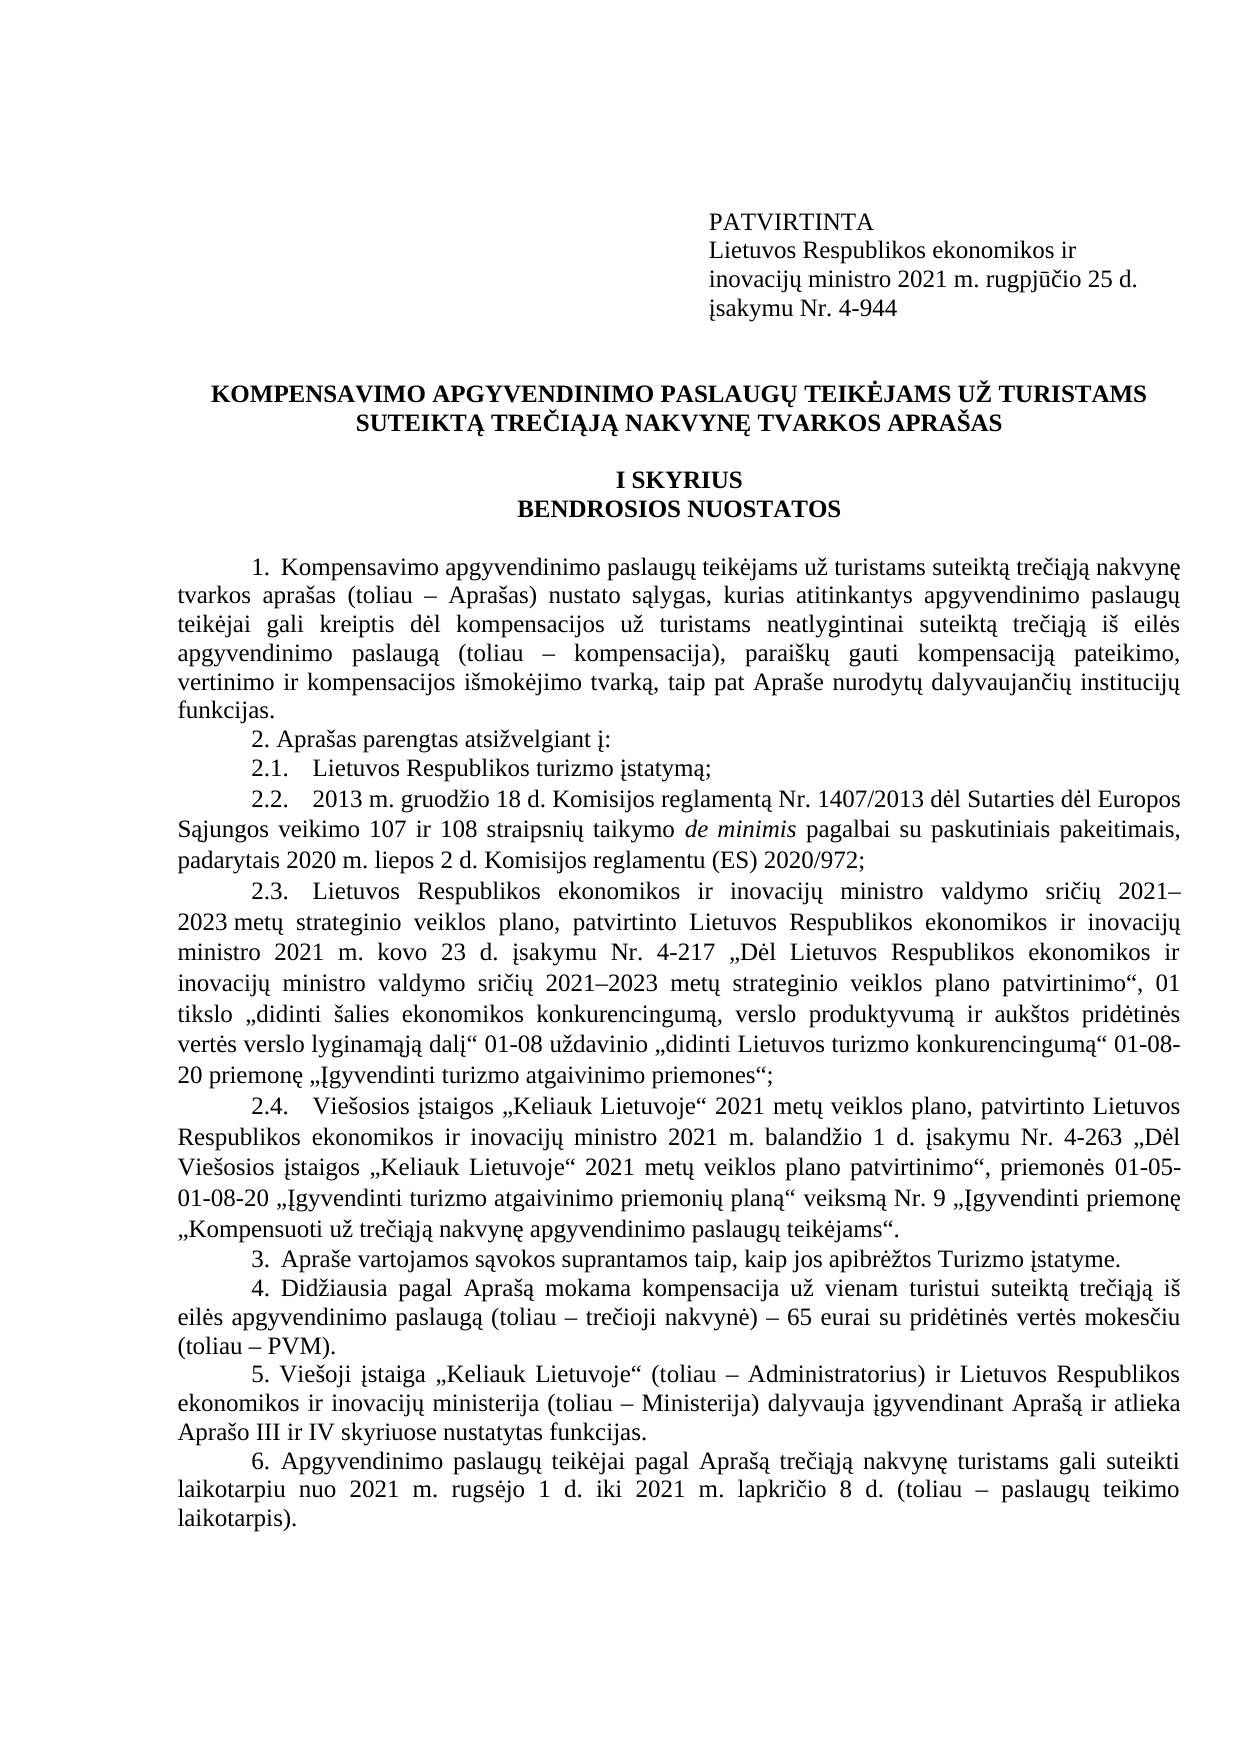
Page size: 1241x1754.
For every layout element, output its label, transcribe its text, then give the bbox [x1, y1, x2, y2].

text 5. Viešoji įstaiga „Keliauk Lietuvoje“ (toliau – Administratorius) ir Lietuvos Respublikos ekonomikos ir inovacijų ministerija (toliau – Ministerija) dalyvauja įgyvendinant Aprašą ir atlieka Aprašo III ir IV skyriuose nustatytas funkcijas. [177, 1359, 1181, 1446]
text BENDROSIOS NUOSTATOS [177, 494, 1181, 523]
text 2.1. Lietuvos Respublikos turizmo įstatymą; [177, 753, 1181, 782]
text 3. Apraše vartojamos sąvokos suprantamos taip, kaip jos apibrėžtos Turizmo įstatyme. [177, 1244, 1181, 1273]
text Lietuvos Respublikos ekonomikos ir [709, 235, 1181, 264]
text įsakymu Nr. 4-944 [709, 293, 1181, 322]
text 6. Apgyvendinimo paslaugų teikėjai pagal Aprašą trečiąją nakvynę turistams gali suteikti laikotarpiu nuo 2021 m. rugsėjo 1 d. iki 2021 m. lapkričio 8 d. (toliau – paslaugų teikimo laikotarpis). [177, 1446, 1181, 1532]
text 2.2. 2013 m. gruodžio 18 d. Komisijos reglamentą Nr. 1407/2013 dėl Sutarties dėl Europos Sąjungos veikimo 107 ir 108 straipsnių taikymo de minimis pagalbai su paskutiniais pakeitimais, padarytais 2020 m. liepos 2 d. Komisijos reglamentu (ES) 2020/972; [177, 784, 1181, 874]
text 2. Aprašas parengtas atsižvelgiant į: [177, 724, 1181, 753]
text inovacijų ministro 2021 m. rugpjūčio 25 d. [709, 264, 1181, 293]
text 1. Kompensavimo apgyvendinimo paslaugų teikėjams už turistams suteiktą trečiąją nakvynę tvarkos aprašas (toliau – Aprašas) nustato sąlygas, kurias atitinkantys apgyvendinimo paslaugų teikėjai gali kreiptis dėl kompensacijos už turistams neatlygintinai suteiktą trečiąją iš eilės apgyvendinimo paslaugą (toliau – kompensacija), paraiškų gauti kompensaciją pateikimo, vertinimo ir kompensacijos išmokėjimo tvarką, taip pat Apraše nurodytų dalyvaujančių institucijų funkcijas. [177, 552, 1181, 724]
text 4. Didžiausia pagal Aprašą mokama kompensacija už vienam turistui suteiktą trečiąją iš eilės apgyvendinimo paslaugą (toliau – trečioji nakvynė) – 65 eurai su pridėtinės vertės mokesčiu (toliau – PVM). [177, 1273, 1181, 1359]
text I SKYRIUS [177, 465, 1181, 494]
text 2.4. Viešosios įstaigos „Keliauk Lietuvoje“ 2021 metų veiklos plano, patvirtinto Lietuvos Respublikos ekonomikos ir inovacijų ministro 2021 m. balandžio 1 d. įsakymu Nr. 4-263 „Dėl Viešosios įstaigos „Keliauk Lietuvoje“ 2021 metų veiklos plano patvirtinimo“, priemonės 01-05-01-08-20 „Įgyvendinti turizmo atgaivinimo priemonių planą“ veiksmą Nr. 9 „Įgyvendinti priemonę „Kompensuoti už trečiąją nakvynę apgyvendinimo paslaugų teikėjams“. [177, 1091, 1181, 1243]
text KOMPENSAVIMO APGYVENDINIMO PASLAUGŲ TEIKĖJAMS UŽ TURISTAMS SUTEIKTĄ TREČIĄJĄ NAKVYNĘ TVARKOS APRAŠAS [177, 379, 1181, 437]
text PATVIRTINTA [709, 207, 1181, 235]
text 2.3. Lietuvos Respublikos ekonomikos ir inovacijų ministro valdymo sričių 2021–2023 metų strateginio veiklos plano, patvirtinto Lietuvos Respublikos ekonomikos ir inovacijų ministro 2021 m. kovo 23 d. įsakymu Nr. 4-217 „Dėl Lietuvos Respublikos ekonomikos ir inovacijų ministro valdymo sričių 2021–2023 metų strateginio veiklos plano patvirtinimo“, 01 tikslo „didinti šalies ekonomikos konkurencingumą, verslo produktyvumą ir aukštos pridėtinės vertės verslo lyginamąją dalį“ 01-08 uždavinio „didinti Lietuvos turizmo konkurencingumą“ 01-08-20 priemonę „Įgyvendinti turizmo atgaivinimo priemones“; [177, 876, 1181, 1089]
